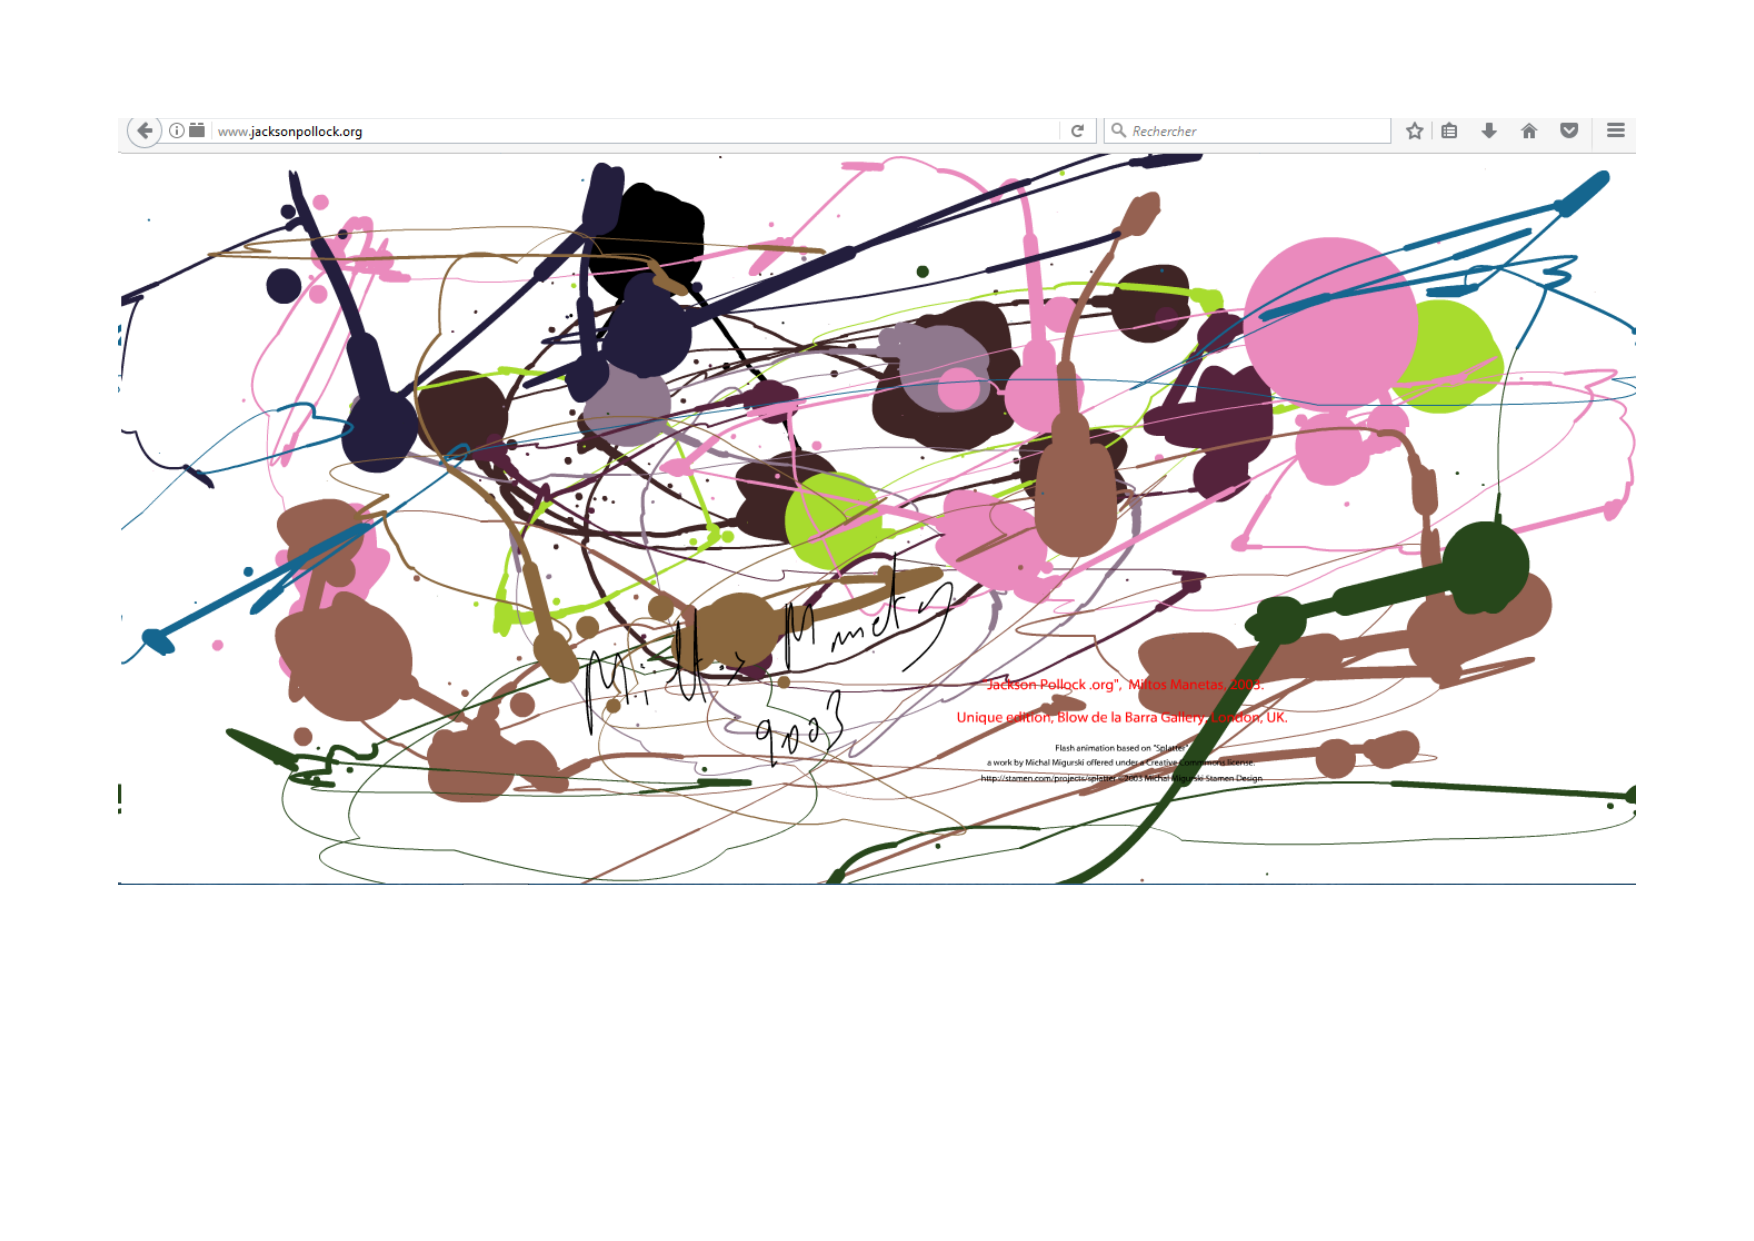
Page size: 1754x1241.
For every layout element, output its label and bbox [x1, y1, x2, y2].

picture [118, 118, 1636, 885]
